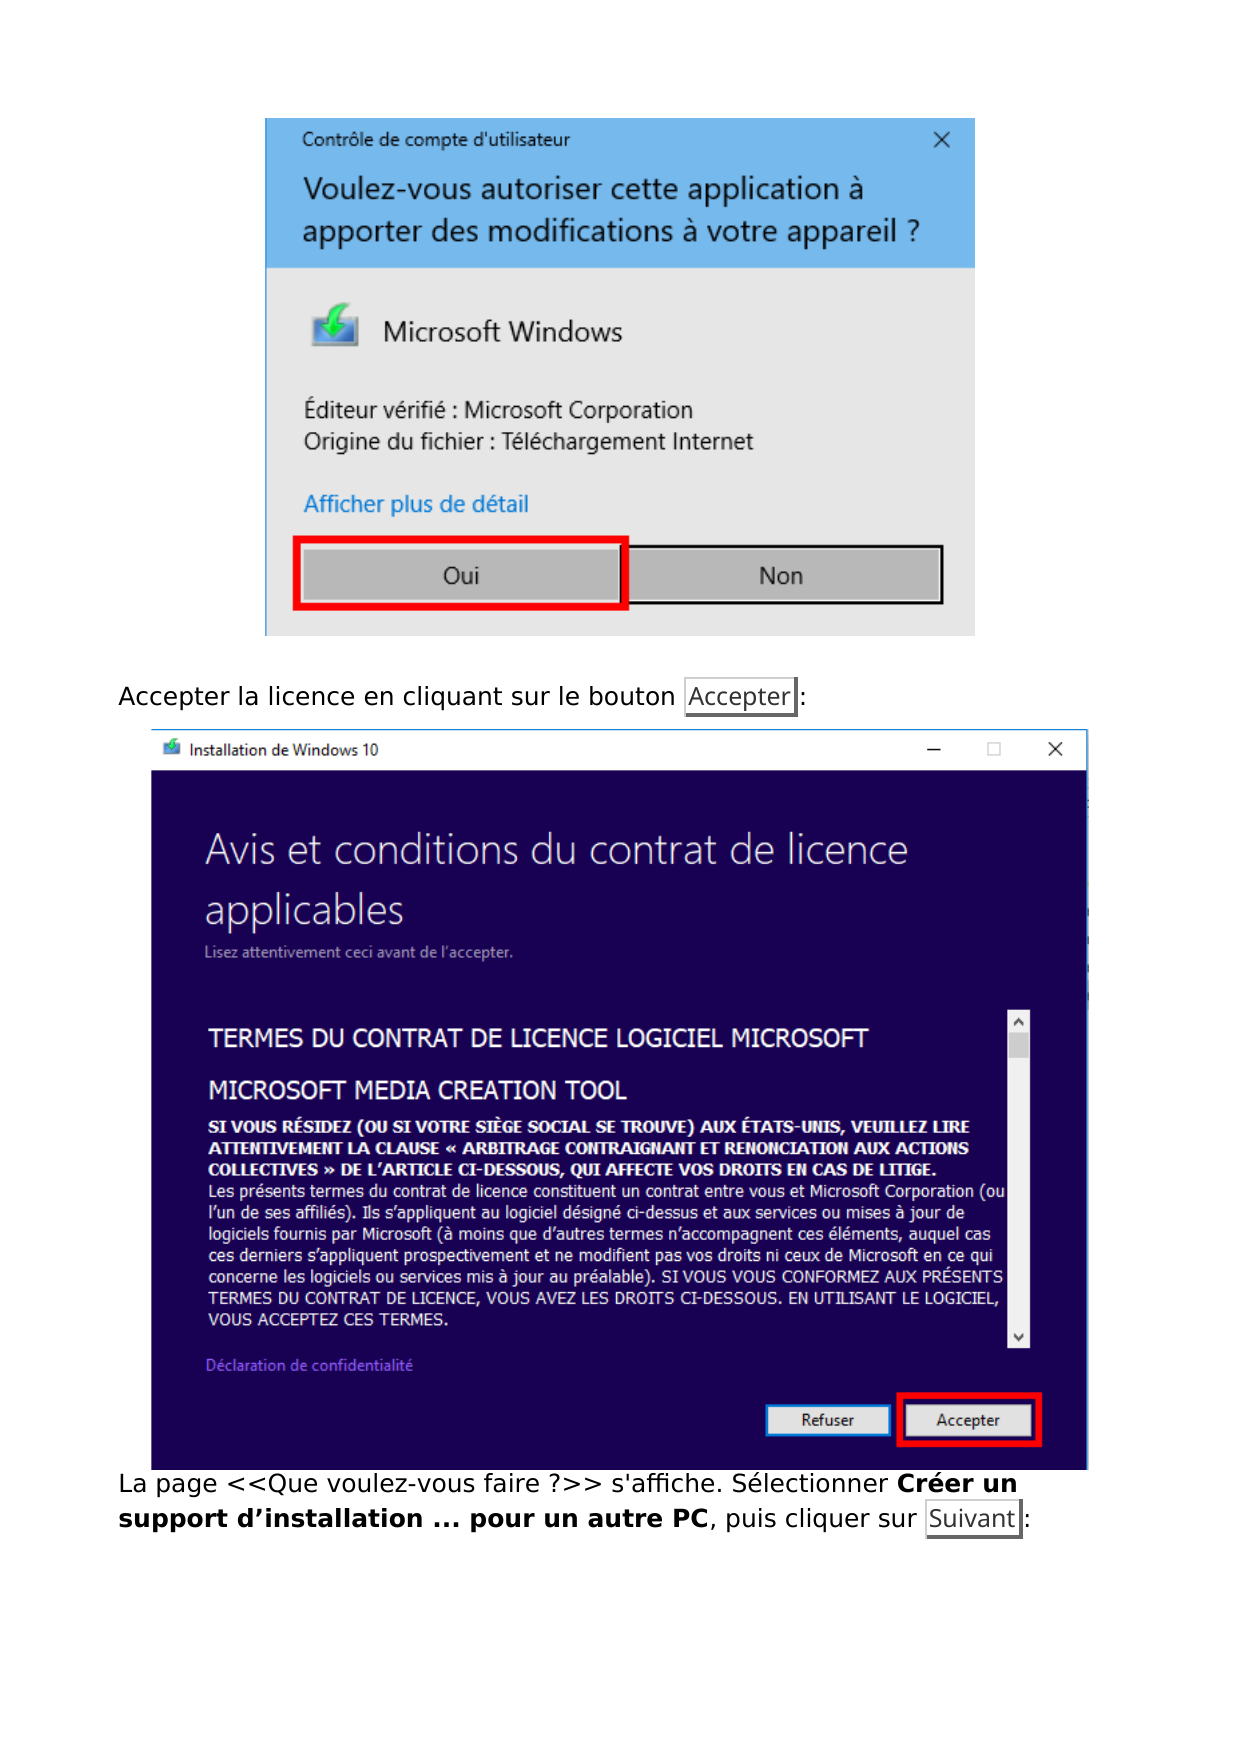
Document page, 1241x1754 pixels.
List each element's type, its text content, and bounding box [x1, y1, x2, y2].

text La page <<Que voulez-vous faire ?>> s'affiche. Sélectionner Créer un support d’installation ... pour un autre PC, puis cliquer sur Suivant: [118, 1028, 1122, 1539]
text Accepter la licence en cliquant sur le bouton Accepter: [118, 677, 684, 717]
text Accepter la licence en cliquant sur le bouton Accepter: [798, 677, 1122, 717]
picture [151, 729, 1089, 1470]
picture [265, 118, 975, 636]
